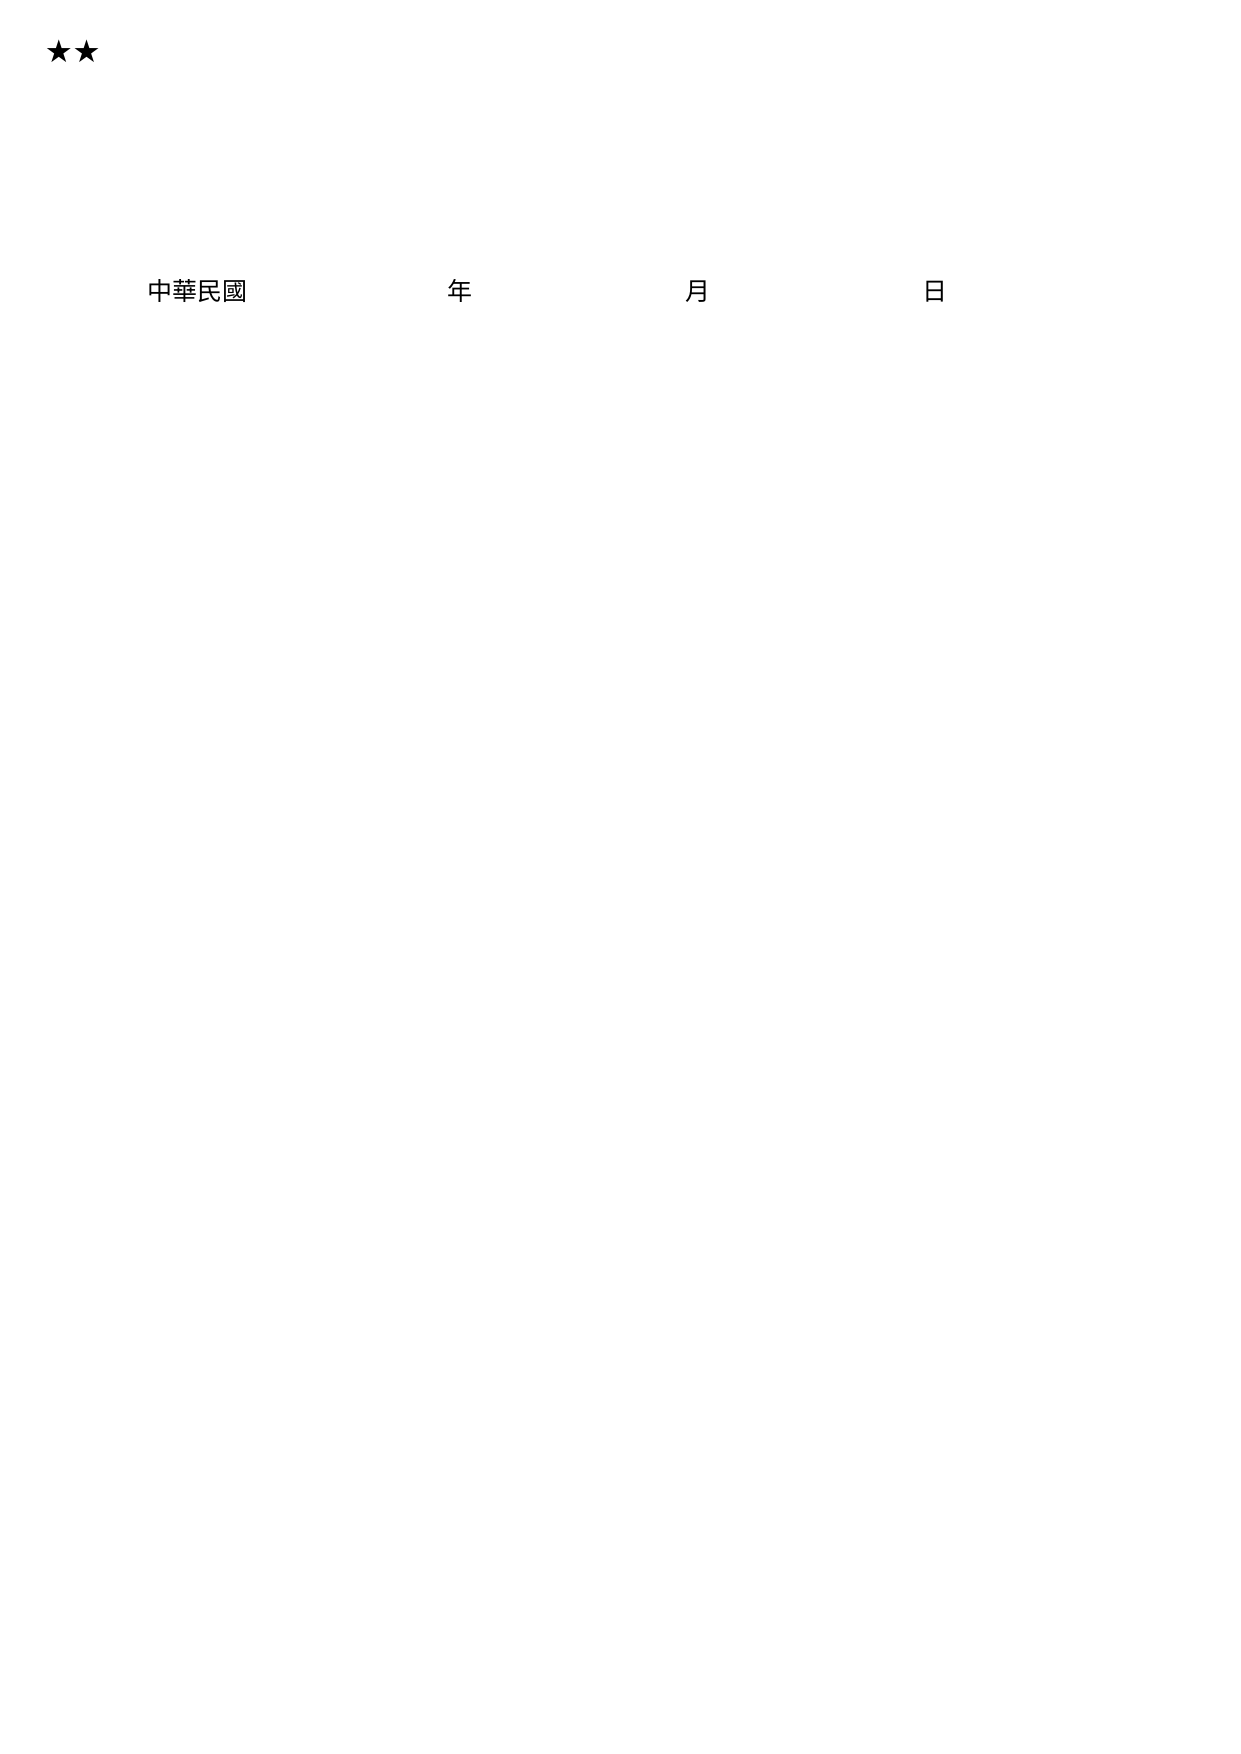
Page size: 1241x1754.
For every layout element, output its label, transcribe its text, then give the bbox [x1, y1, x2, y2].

text 中華民國 年 月 日 [148, 248, 1122, 311]
